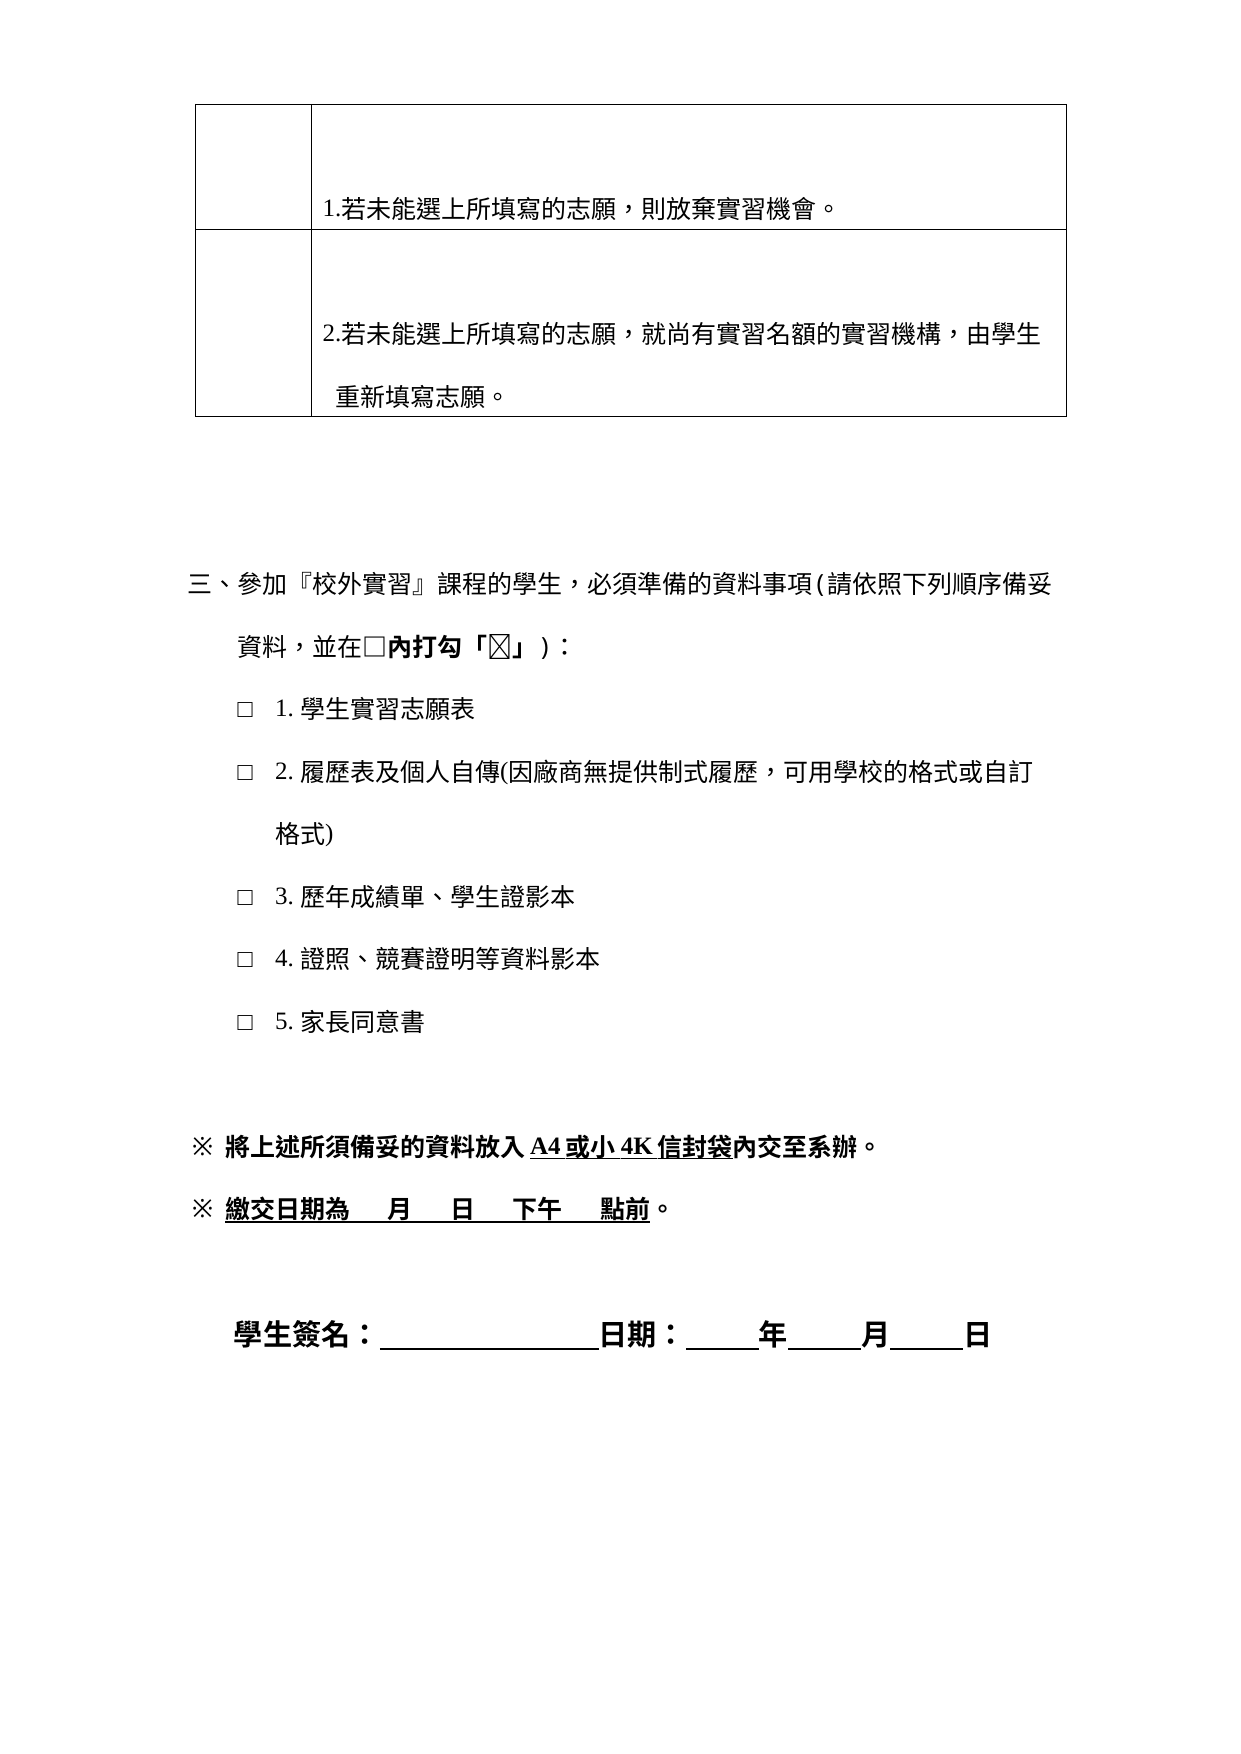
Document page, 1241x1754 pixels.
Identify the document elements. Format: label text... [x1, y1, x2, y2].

list 將上述所須備妥的資料放入A4或小4K信封袋內交至系辦。 [187, 1104, 1053, 1166]
list 繳交日期為 月 日 下午 點前。 [187, 1166, 1053, 1229]
table_cell 2.若未能選上所填寫的志願，就尚有實習名額的實習機構，由學生重新填寫志願。 [312, 230, 1066, 416]
list 5. 家長同意書 [237, 979, 1053, 1041]
list 4. 證照、競賽證明等資料影本 [237, 916, 1053, 979]
table_cell [196, 230, 311, 416]
table_cell 1.若未能選上所填寫的志願，則放棄實習機會。 [312, 105, 1066, 229]
list 2. 履歷表及個人自傳(因廠商無提供制式履歷，可用學校的格式或自訂格式) [237, 729, 1053, 854]
table_cell [196, 105, 311, 229]
text 三、參加『校外實習』課程的學生，必須準備的資料事項(請依照下列順序備妥資料，並在□內打勾「」)： [187, 541, 1053, 666]
text 學生簽名： 日期： 年 月 日 [187, 1291, 1053, 1354]
list 1. 學生實習志願表 [237, 666, 1053, 729]
list 3. 歷年成績單、學生證影本 [237, 854, 1053, 916]
